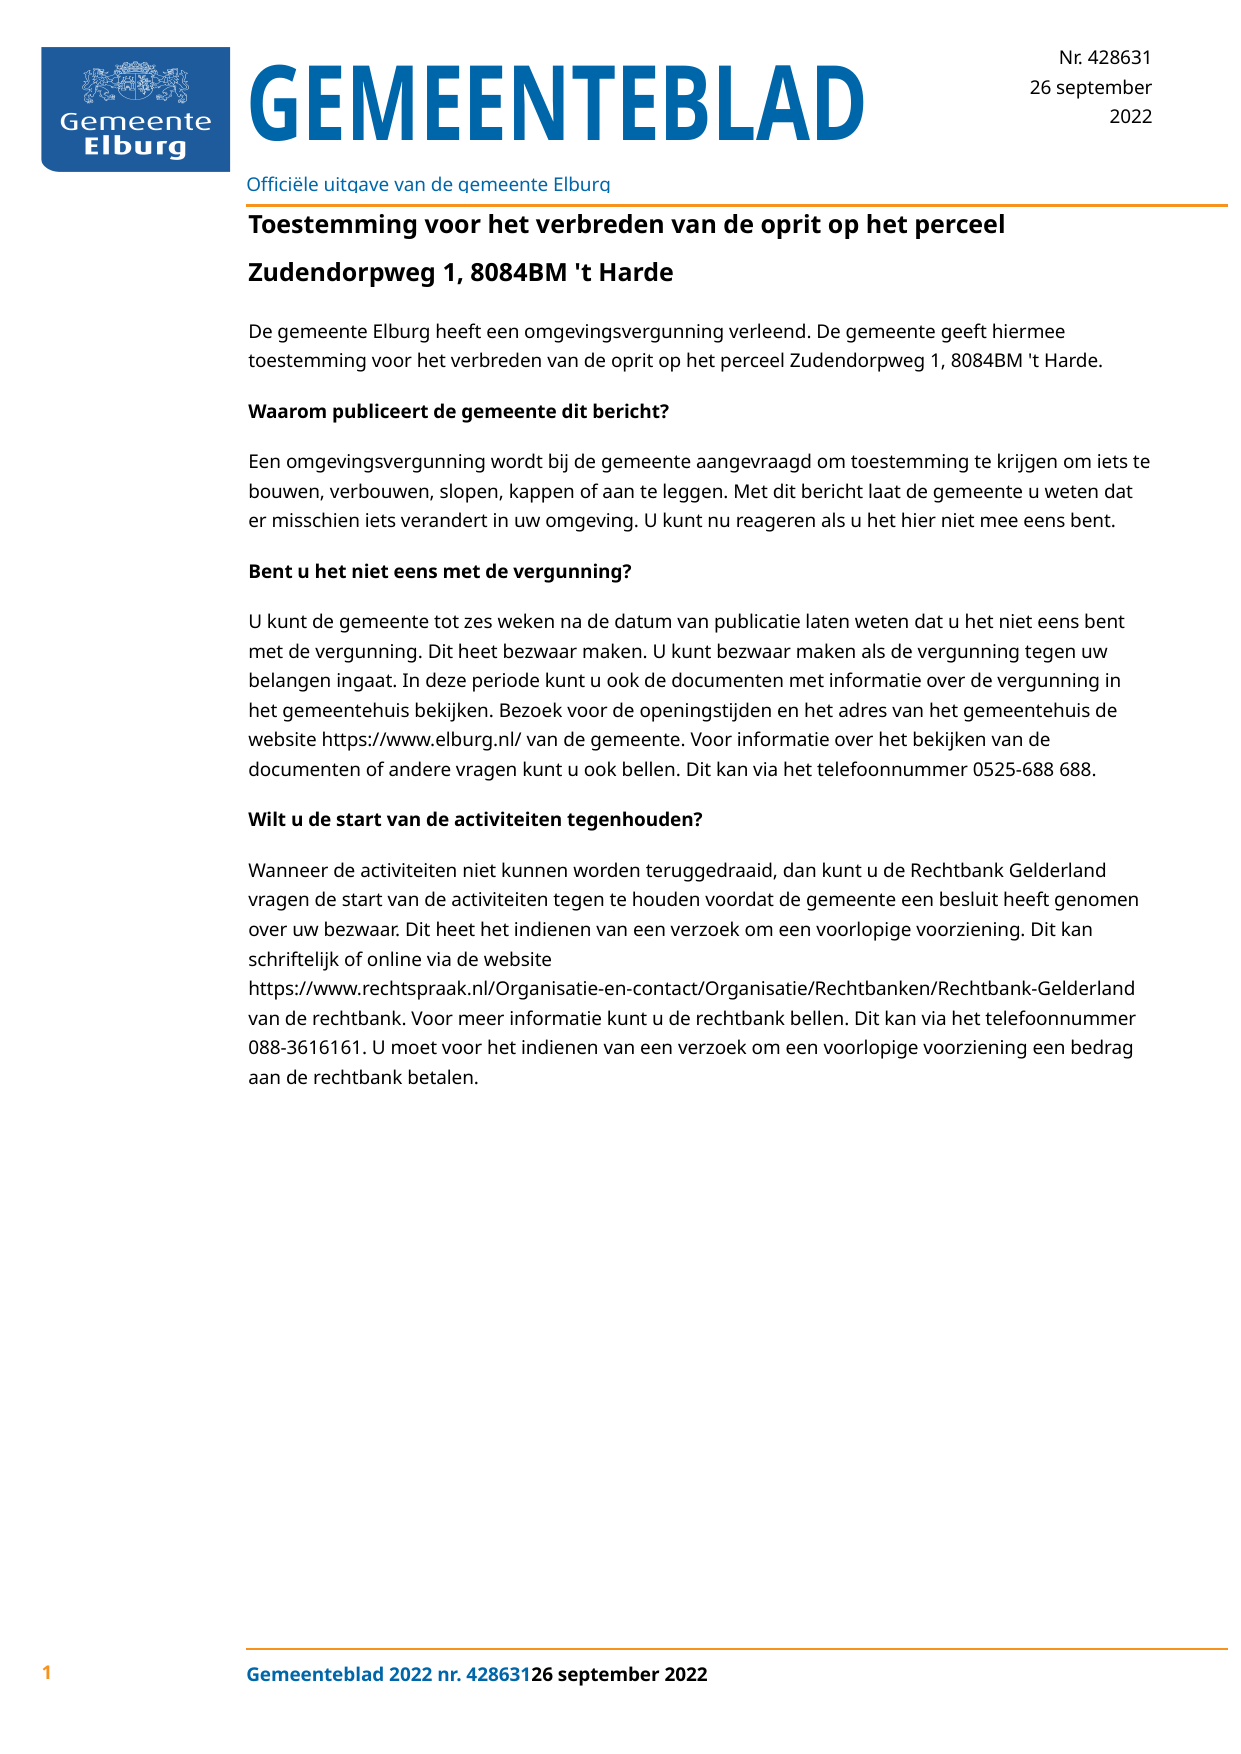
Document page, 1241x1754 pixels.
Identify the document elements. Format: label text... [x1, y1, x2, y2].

text Wanneer de activiteiten niet kunnen worden teruggedraaid, dan kunt u de Rechtbank Gelderland vragen de start van de activiteiten tegen te houden voordat de gemeente een besluit heeft genomen over uw bezwaar. Dit heet het indienen van een verzoek om een voorlopige voorziening. Dit kan schriftelijk of online via de website https://www.rechtspraak.nl/Organisatie-en-contact/Organisatie/Rechtbanken/Rechtbank-Gelderland van de rechtbank. Voor meer informatie kunt u de rechtbank bellen. Dit kan via het telefoonnummer 088-3616161. U moet voor het indienen van een verzoek om een voorlopige voorziening een bedrag aan de rechtbank betalen. [248, 857, 1152, 1090]
text Wilt u de start van de activiteiten tegenhouden? [248, 807, 1152, 832]
picture [41, 47, 231, 172]
text Een omgevingsvergunning wordt bij de gemeente aangevraagd om toestemming te krijgen om iets te bouwen, verbouwen, slopen, kappen of aan te leggen. Met dit bericht laat de gemeente u weten dat er misschien iets verandert in uw omgeving. U kunt nu reageren als u het hier niet mee eens bent. [248, 448, 1152, 533]
text Waarom publiceert de gemeente dit bericht? [248, 398, 1152, 424]
text U kunt de gemeente tot zes weken na de datum van publicatie laten weten dat u het niet eens bent met de vergunning. Dit heet bezwaar maken. U kunt bezwaar maken als de vergunning tegen uw belangen ingaat. In deze periode kunt u ook de documenten met informatie over de vergunning in het gemeentehuis bekijken. Bezoek voor de openingstijden en het adres van het gemeentehuis de website https://www.elburg.nl/ van de gemeente. Voor informatie over het bekijken van de documenten of andere vragen kunt u ook bellen. Dit kan via het telefoonnummer 0525-688 688. [248, 608, 1152, 782]
text Toestemming voor het verbreden van de oprit op het perceel Zudendorpweg 1, 8084BM 't Harde [248, 207, 1152, 288]
text De gemeente Elburg heeft een omgevingsvergunning verleend. De gemeente geeft hiermee toestemming voor het verbreden van de oprit op het perceel Zudendorpweg 1, 8084BM 't Harde. [248, 318, 1152, 373]
text Bent u het niet eens met de vergunning? [248, 558, 1152, 584]
